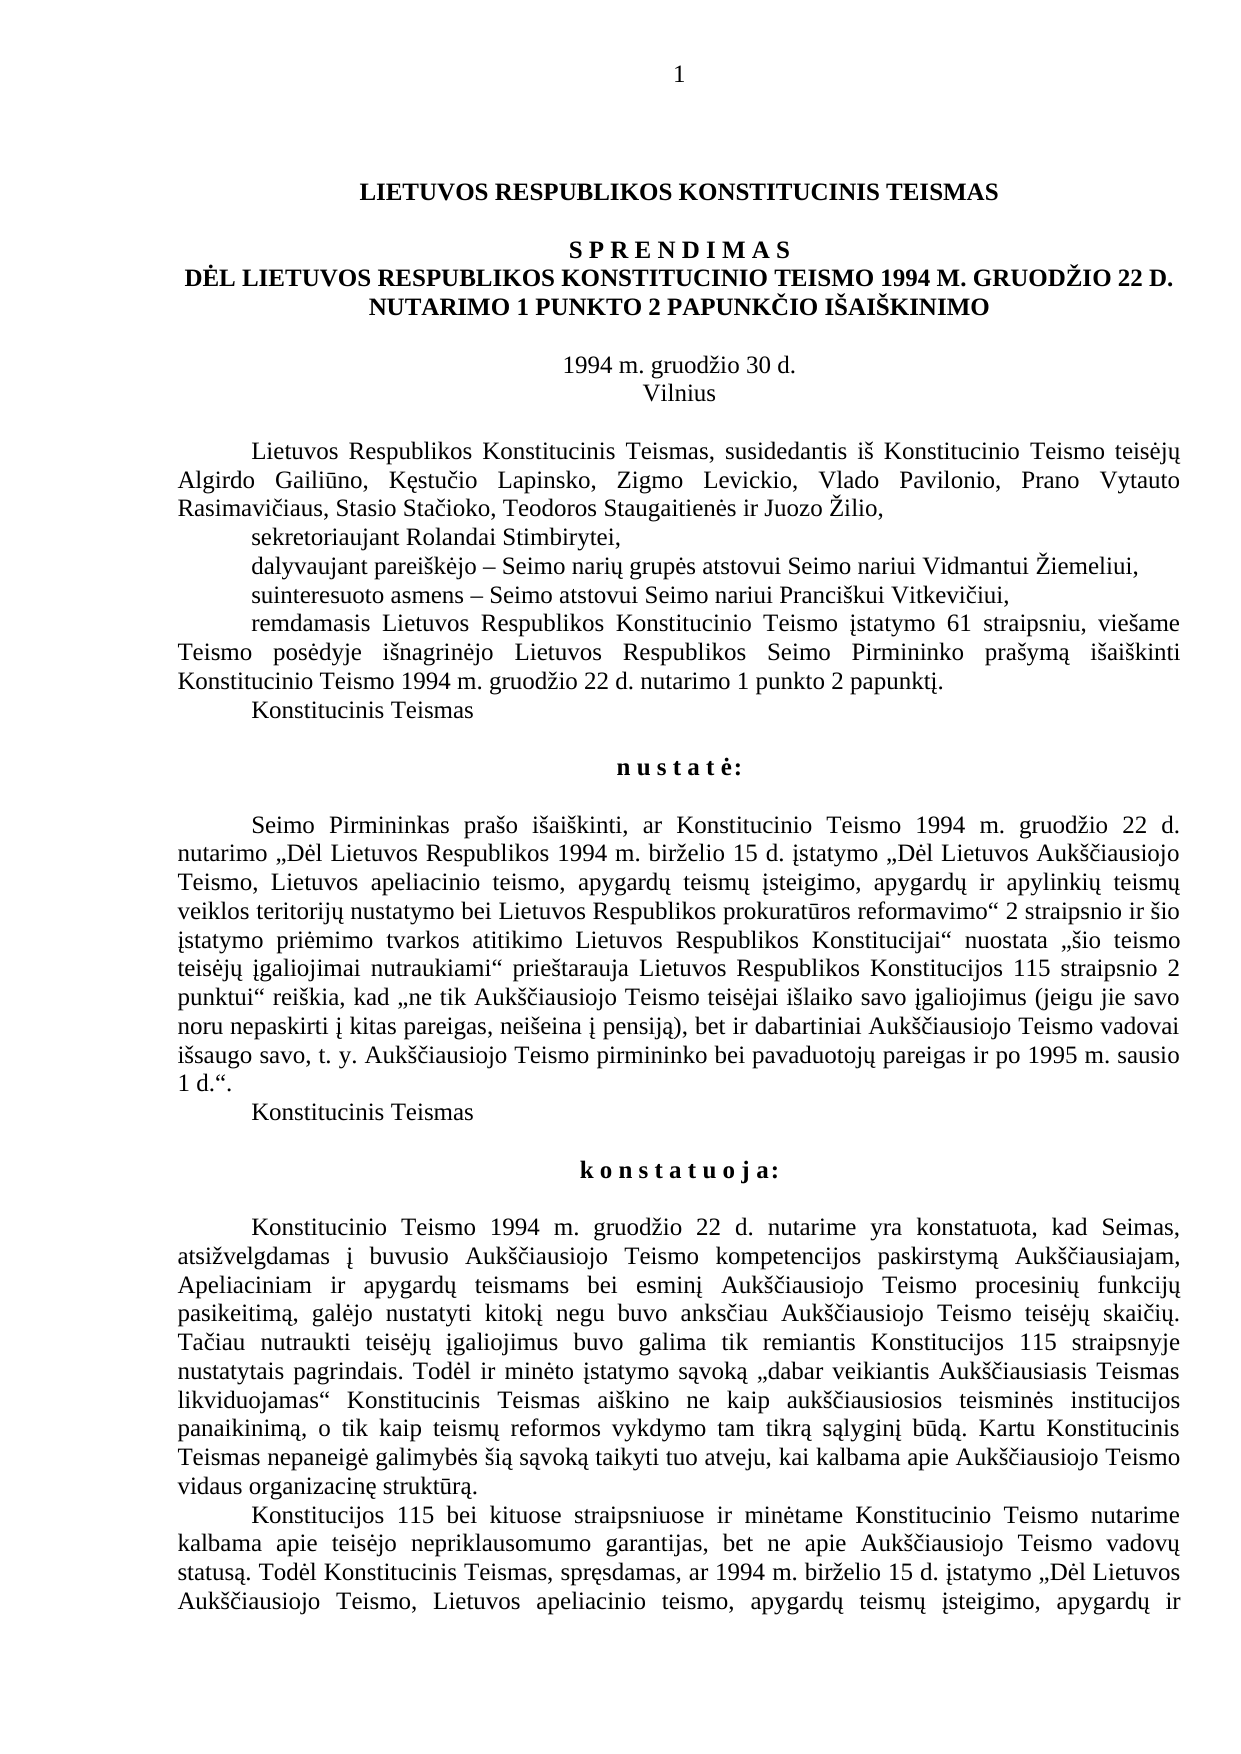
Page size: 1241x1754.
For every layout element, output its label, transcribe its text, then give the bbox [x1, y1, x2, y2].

text Vilnius [177, 378, 1181, 407]
text S P R E N D I M A S [177, 235, 1181, 263]
text DĖL LIETUVOS RESPUBLIKOS KONSTITUCINIO TEISMO 1994 M. GRUODŽIO 22 D. NUTARIMO 1 PUNKTO 2 PAPUNKČIO IŠAIŠKINIMO [177, 263, 1181, 321]
text 1994 m. gruodžio 30 d. [177, 350, 1181, 378]
text Konstitucinio Teismo 1994 m. gruodžio 22 d. nutarime yra konstatuota, kad Seimas, atsižvelgdamas į buvusio Aukščiausiojo Teismo kompetencijos paskirstymą Aukščiausiajam, Apeliaciniam ir apygardų teismams bei esminį Aukščiausiojo Teismo procesinių funkcijų pasikeitimą, galėjo nustatyti kitokį negu buvo anksčiau Aukščiausiojo Teismo teisėjų skaičių. Tačiau nutraukti teisėjų įgaliojimus buvo galima tik remiantis Konstitucijos 115 straipsnyje nustatytais pagrindais. Todėl ir minėto įstatymo sąvoką „dabar veikiantis Aukščiausiasis Teismas likviduojamas“ Konstitucinis Teismas aiškino ne kaip aukščiausiosios teisminės institucijos panaikinimą, o tik kaip teismų reformos vykdymo tam tikrą sąlyginį būdą. Kartu Konstitucinis Teismas nepaneigė galimybės šią sąvoką taikyti tuo atveju, kai kalbama apie Aukščiausiojo Teismo vidaus organizacinę struktūrą. [177, 1212, 1181, 1500]
text dalyvaujant pareiškėjo – Seimo narių grupės atstovui Seimo nariui Vidmantui Žiemeliui, [177, 551, 1181, 580]
text sekretoriaujant Rolandai Stimbirytei, [177, 522, 1181, 551]
text Konstitucinis Teismas [177, 695, 1181, 723]
text remdamasis Lietuvos Respublikos Konstitucinio Teismo įstatymo 61 straipsniu, viešame Teismo posėdyje išnagrinėjo Lietuvos Respublikos Seimo Pirmininko prašymą išaiškinti Konstitucinio Teismo 1994 m. gruodžio 22 d. nutarimo 1 punkto 2 papunktį. [177, 608, 1181, 695]
text konstatuoja: [177, 1155, 1181, 1183]
text Konstitucijos 115 bei kituose straipsniuose ir minėtame Konstitucinio Teismo nutarime kalbama apie teisėjo nepriklausomumo garantijas, bet ne apie Aukščiausiojo Teismo vadovų statusą. Todėl Konstitucinis Teismas, spręsdamas, ar 1994 m. birželio 15 d. įstatymo „Dėl Lietuvos Aukščiausiojo Teismo, Lietuvos apeliacinio teismo, apygardų teismų įsteigimo, apygardų ir [177, 1500, 1181, 1615]
text Seimo Pirmininkas prašo išaiškinti, ar Konstitucinio Teismo 1994 m. gruodžio 22 d. nutarimo „Dėl Lietuvos Respublikos 1994 m. birželio 15 d. įstatymo „Dėl Lietuvos Aukščiausiojo Teismo, Lietuvos apeliacinio teismo, apygardų teismų įsteigimo, apygardų ir apylinkių teismų veiklos teritorijų nustatymo bei Lietuvos Respublikos prokuratūros reformavimo“ 2 straipsnio ir šio įstatymo priėmimo tvarkos atitikimo Lietuvos Respublikos Konstitucijai“ nuostata „šio teismo teisėjų įgaliojimai nutraukiami“ prieštarauja Lietuvos Respublikos Konstitucijos 115 straipsnio 2 punktui“ reiškia, kad „ne tik Aukščiausiojo Teismo teisėjai išlaiko savo įgaliojimus (jeigu jie savo noru nepaskirti į kitas pareigas, neišeina į pensiją), bet ir dabartiniai Aukščiausiojo Teismo vadovai išsaugo savo, t. y. Aukščiausiojo Teismo pirmininko bei pavaduotojų pareigas ir po 1995 m. sausio 1 d.“. [177, 810, 1181, 1097]
text Lietuvos Respublikos Konstitucinis Teismas, susidedantis iš Konstitucinio Teismo teisėjų Algirdo Gailiūno, Kęstučio Lapinsko, Zigmo Levickio, Vlado Pavilonio, Prano Vytauto Rasimavičiaus, Stasio Stačioko, Teodoros Staugaitienės ir Juozo Žilio, [177, 436, 1181, 522]
text Konstitucinis Teismas [177, 1097, 1181, 1126]
text suinteresuoto asmens – Seimo atstovui Seimo nariui Pranciškui Vitkevičiui, [177, 580, 1181, 608]
text LIETUVOS RESPUBLIKOS KONSTITUCINIS TEISMAS [177, 177, 1181, 206]
text nustatė: [177, 752, 1181, 781]
